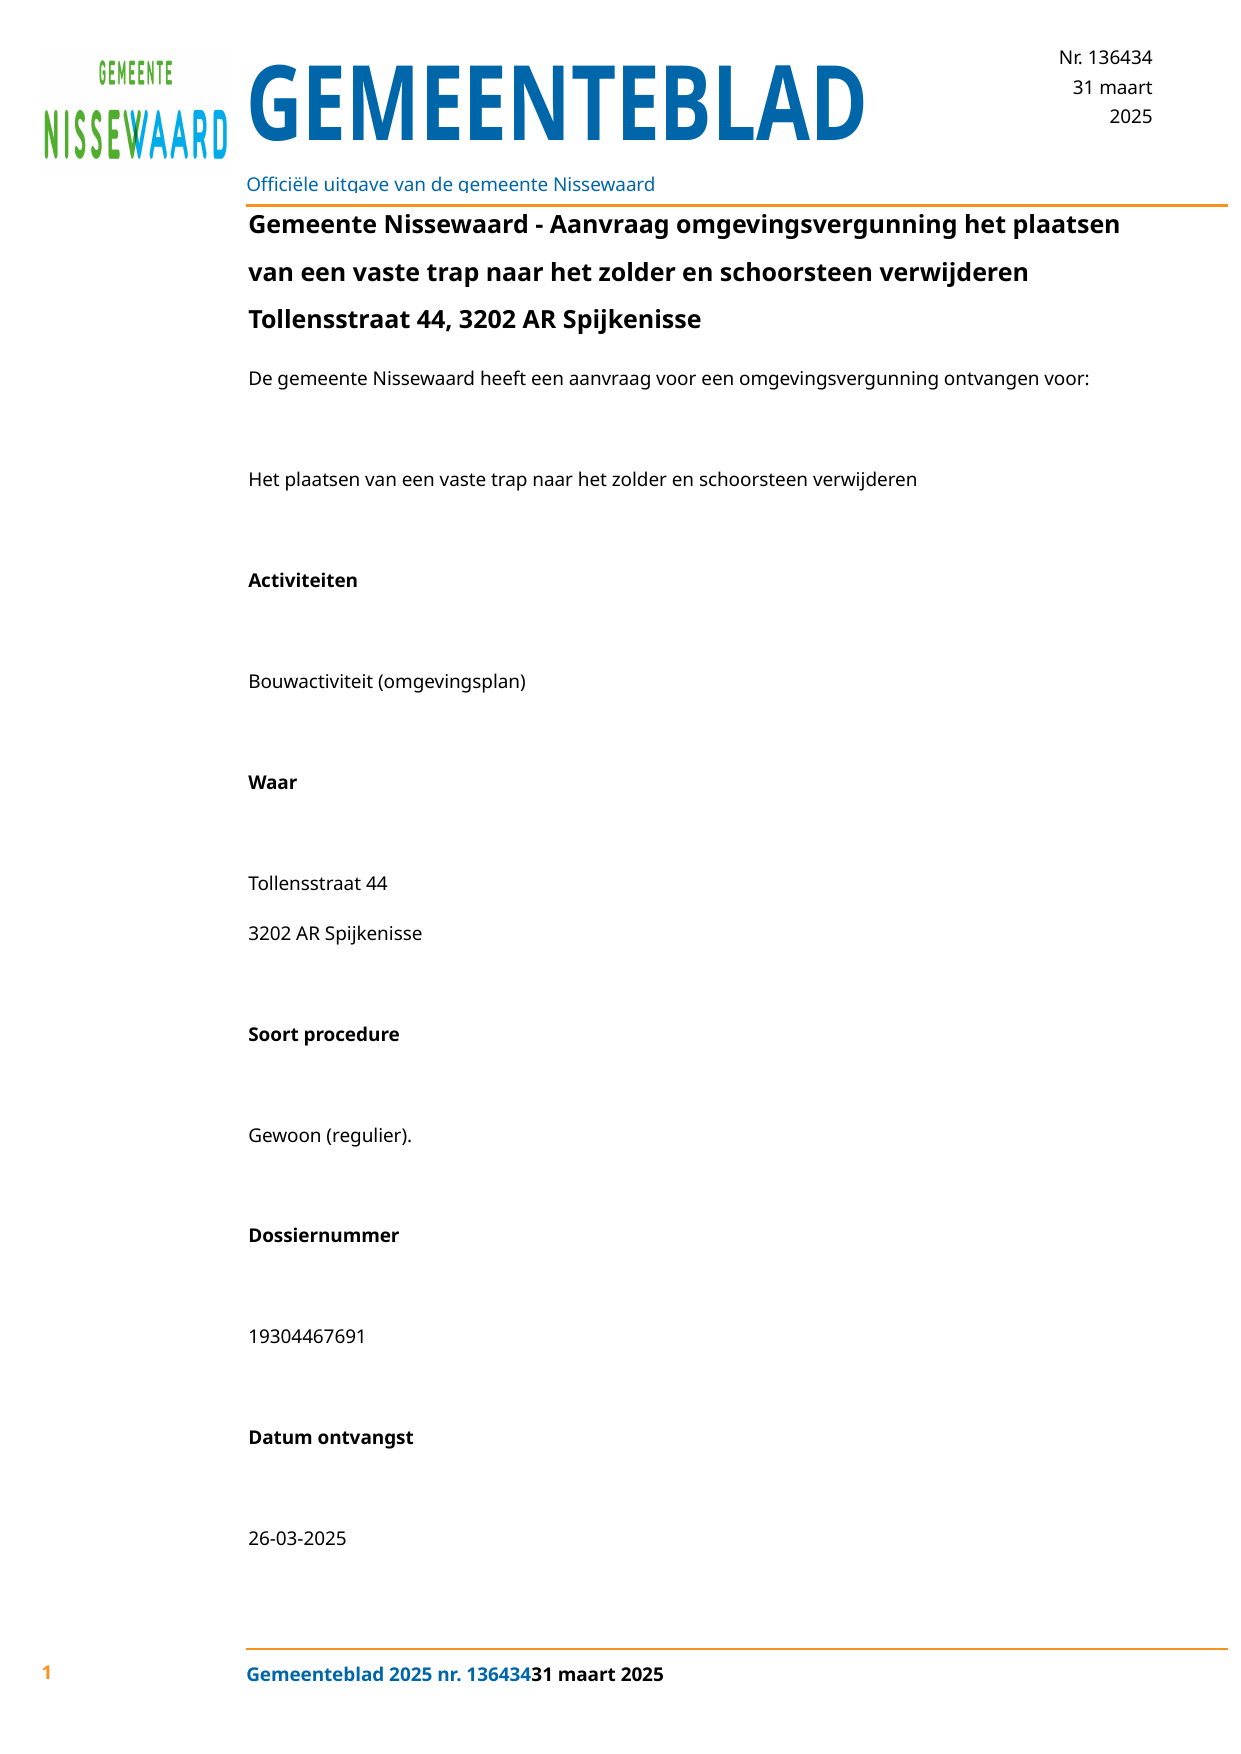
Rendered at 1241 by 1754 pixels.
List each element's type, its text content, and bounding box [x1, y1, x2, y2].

text Gemeente Nissewaard - Aanvraag omgevingsvergunning het plaatsen van een vaste trap naar het zolder en schoorsteen verwijderen Tollensstraat 44, 3202 AR Spijkenisse [248, 207, 1152, 336]
text De gemeente Nissewaard heeft een aanvraag voor een omgevingsvergunning ontvangen voor: [248, 366, 1152, 391]
picture [41, 47, 231, 172]
text Tollensstraat 44 [248, 870, 1152, 895]
text Activiteiten [248, 567, 1152, 593]
text 19304467691 [248, 1323, 1152, 1349]
text Soort procedure [248, 1021, 1152, 1047]
text Waar [248, 769, 1152, 794]
text Bouwactiviteit (omgevingsplan) [248, 668, 1152, 694]
text Het plaatsen van een vaste trap naar het zolder en schoorsteen verwijderen [248, 466, 1152, 492]
text 3202 AR Spijkenisse [248, 920, 1152, 946]
text Gewoon (regulier). [248, 1122, 1152, 1147]
text Datum ontvangst [248, 1424, 1152, 1450]
text 26-03-2025 [248, 1525, 1152, 1551]
text Dossiernummer [248, 1223, 1152, 1248]
